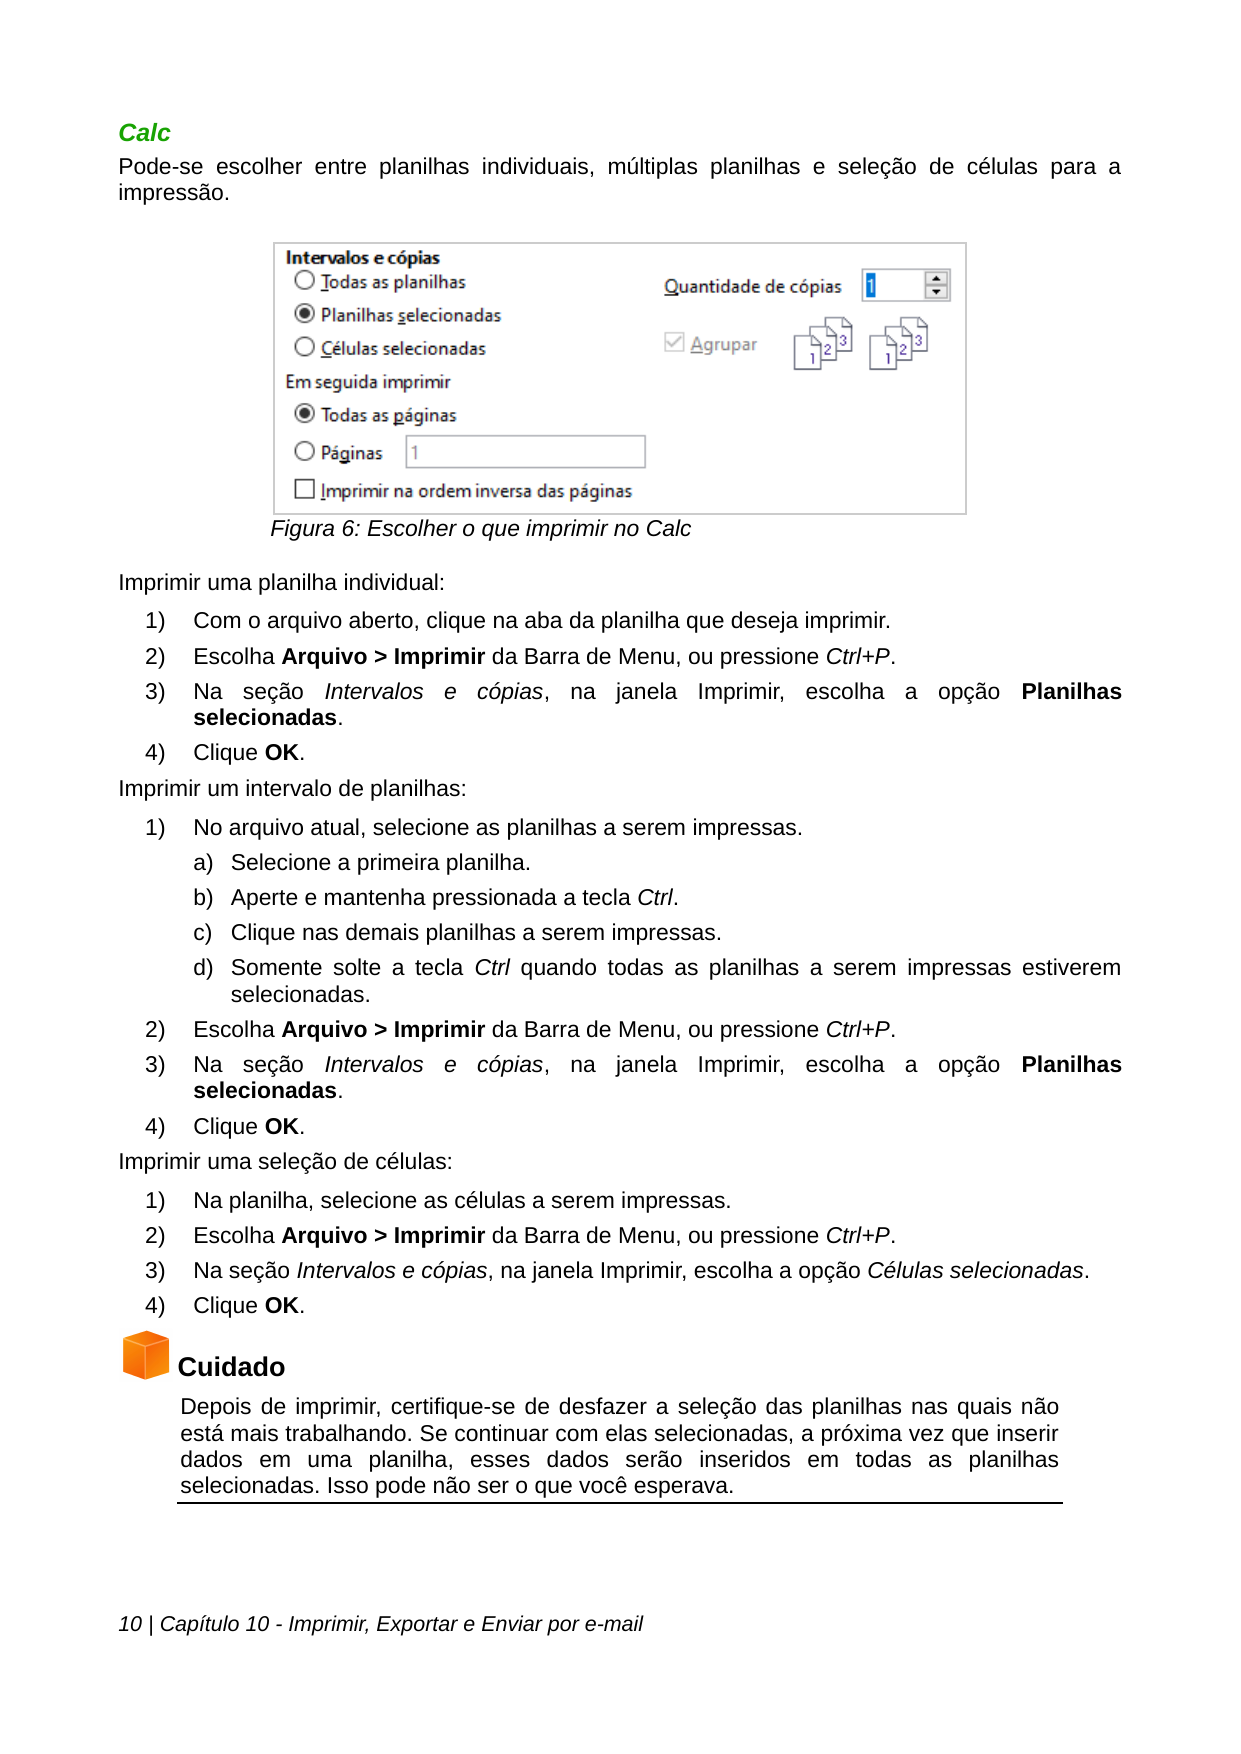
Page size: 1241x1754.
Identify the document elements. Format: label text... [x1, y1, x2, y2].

list Aperte e mantenha pressionada a tecla Ctrl. [193, 884, 1122, 910]
picture [119, 1328, 173, 1382]
list Selecione a primeira planilha. [193, 849, 1122, 875]
list Clique nas demais planilhas a serem impressas. [193, 919, 1122, 945]
list Clique OK. [165, 739, 1122, 766]
list Clique OK. [165, 1292, 1122, 1319]
list Na planilha, selecione as células a serem impressas. [165, 1187, 1122, 1213]
list Escolha Arquivo > Imprimir da Barra de Menu, ou pressione Ctrl+P. [165, 1222, 1122, 1248]
list Na seção Intervalos e cópias, na janela Imprimir, escolha a opção Planilhas selecionadas. [165, 678, 1122, 731]
list Imprimir uma seleção de células: [118, 1148, 1122, 1174]
picture [278, 247, 962, 511]
subtitle Cuidado [118, 1327, 1122, 1383]
list Clique OK. [165, 1113, 1122, 1139]
list Somente solte a tecla Ctrl quando todas as planilhas a serem impressas estiverem selecionadas. [193, 954, 1122, 1007]
list Na seção Intervalos e cópias, na janela Imprimir, escolha a opção Células selecionadas. [165, 1257, 1122, 1283]
list Escolha Arquivo > Imprimir da Barra de Menu, ou pressione Ctrl+P. [165, 1016, 1122, 1042]
text Depois de imprimir, certifique-se de desfazer a seleção das planilhas nas quais não está mais trabalhando. Se continuar com elas selecionadas, a próxima vez que inserir dados em uma planilha, esses dados serão inseridos em todas as planilhas selecionadas. Isso pode não ser o que você esperava. [177, 1390, 1063, 1502]
list Escolha Arquivo > Imprimir da Barra de Menu, ou pressione Ctrl+P. [165, 643, 1122, 669]
list No arquivo atual, selecione as planilhas a serem impressas. [165, 813, 1122, 840]
text Figura 6: Escolher o que imprimir no Calc [270, 242, 970, 542]
subtitle Calc [118, 118, 1122, 147]
list Na seção Intervalos e cópias, na janela Imprimir, escolha a opção Planilhas selecionadas. [165, 1051, 1122, 1104]
text Pode-se escolher entre planilhas individuais, múltiplas planilhas e seleção de células para a impressão. [118, 153, 1122, 206]
list Imprimir uma planilha individual: [118, 568, 1122, 595]
list Imprimir um intervalo de planilhas: [118, 774, 1122, 801]
list Com o arquivo aberto, clique na aba da planilha que deseja imprimir. [165, 607, 1122, 634]
